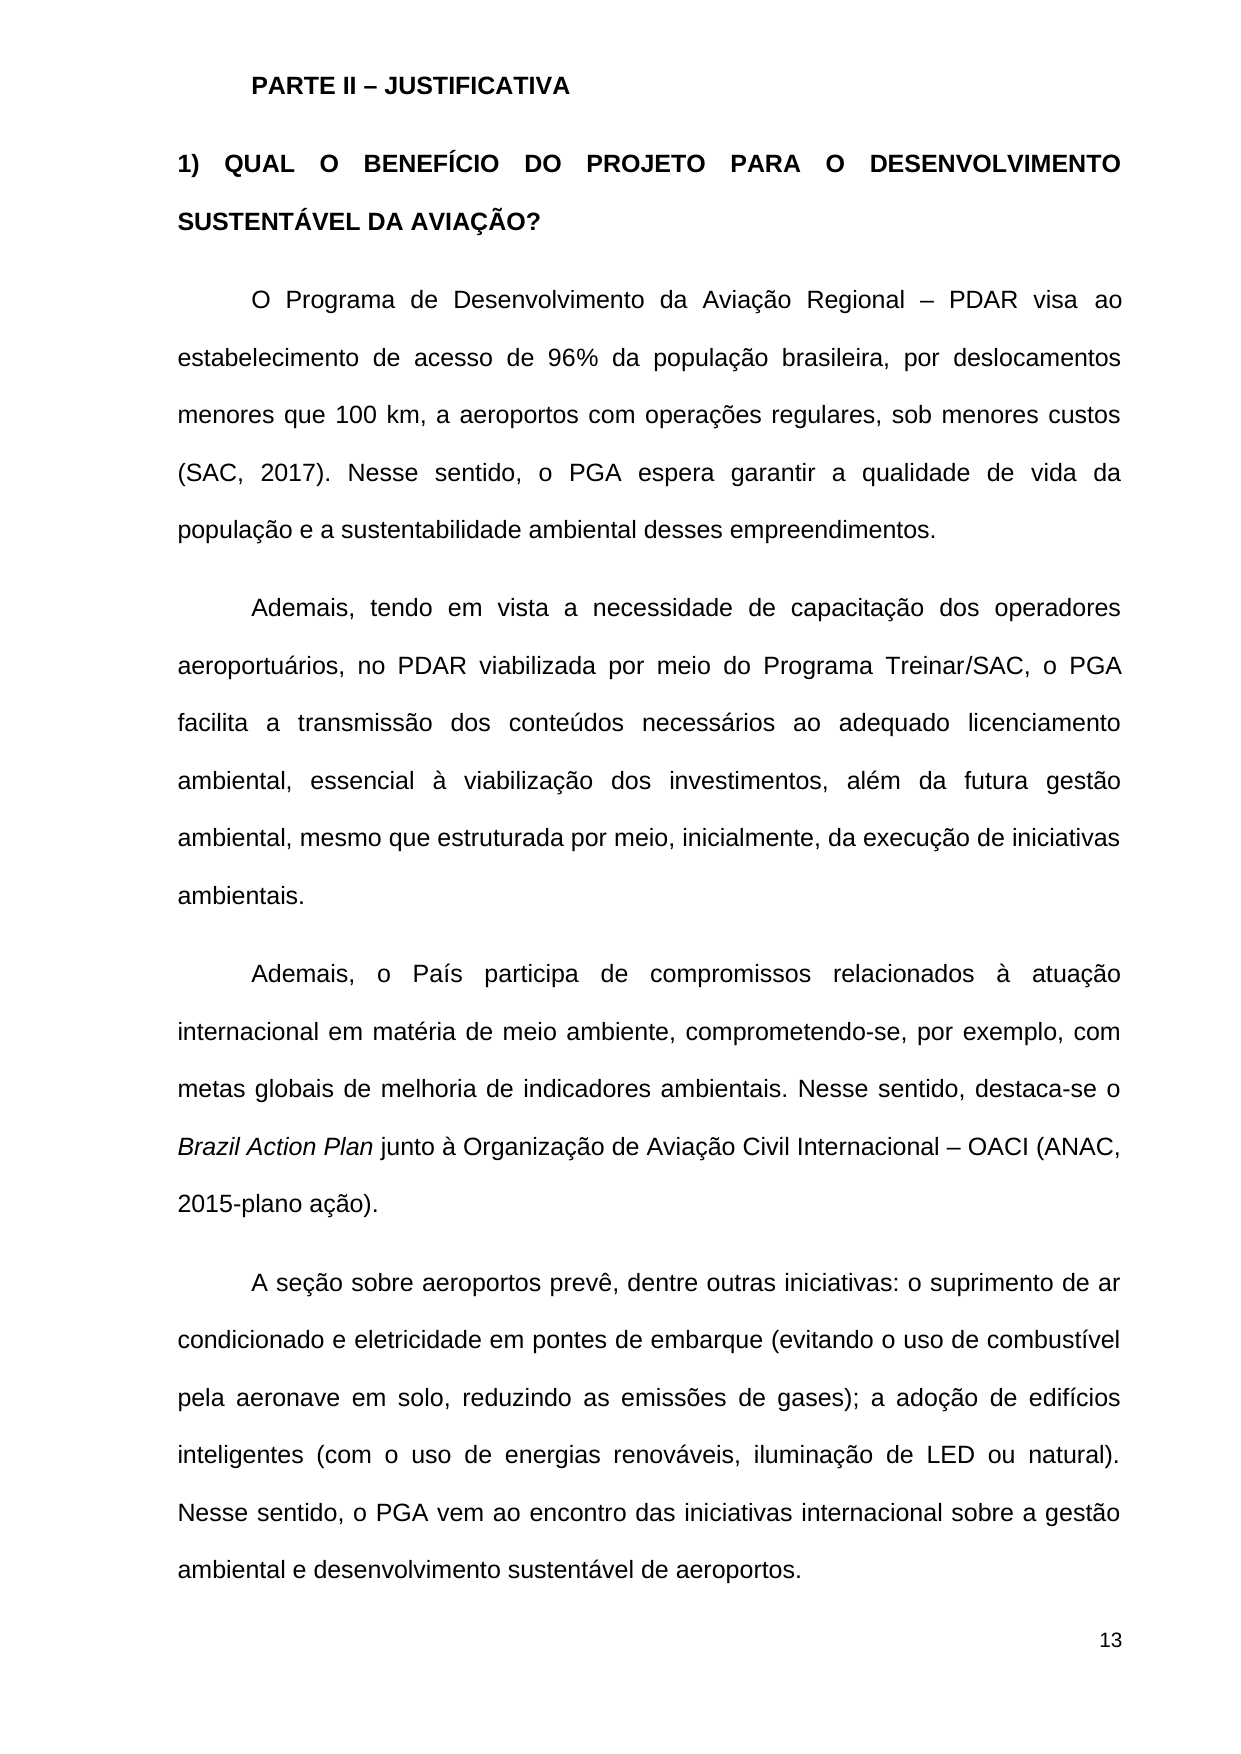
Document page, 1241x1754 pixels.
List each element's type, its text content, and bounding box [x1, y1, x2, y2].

text A seção sobre aeroportos prevê, dentre outras iniciativas: o suprimento de ar condicionado e eletricidade em pontes de embarque (evitando o uso de combustível pela aeronave em solo, reduzindo as emissões de gases); a adoção de edifícios inteligentes (com o uso de energias renováveis, iluminação de LED ou natural). Nesse sentido, o PGA vem ao encontro das iniciativas internacional sobre a gestão ambiental e desenvolvimento sustentável de aeroportos. [177, 1267, 1122, 1584]
text Ademais, o País participa de compromissos relacionados à atuação internacional em matéria de meio ambiente, comprometendo-se, por exemplo, com metas globais de melhoria de indicadores ambientais. Nesse sentido, destaca-se o Brazil Action Plan junto à Organização de Aviação Civil Internacional – OACI (ANAC, 2015-plano ação). [177, 959, 1122, 1218]
text O Programa de Desenvolvimento da Aviação Regional – PDAR visa ao estabelecimento de acesso de 96% da população brasileira, por deslocamentos menores que 100 km, a aeroportos com operações regulares, sob menores custos (SAC, 2017). Nesse sentido, o PGA espera garantir a qualidade de vida da população e a sustentabilidade ambiental desses empreendimentos. [177, 285, 1122, 544]
text Ademais, tendo em vista a necessidade de capacitação dos operadores aeroportuários, no PDAR viabilizada por meio do Programa Treinar/SAC, o PGA facilita a transmissão dos conteúdos necessários ao adequado licenciamento ambiental, essencial à viabilização dos investimentos, além da futura gestão ambiental, mesmo que estruturada por meio, inicialmente, da execução de iniciativas ambientais. [177, 593, 1122, 909]
text PARTE II – JUSTIFICATIVA [177, 71, 1122, 99]
text 1) QUAL O BENEFÍCIO DO PROJETO PARA O DESENVOLVIMENTO SUSTENTÁVEL DA AVIAÇÃO? [177, 149, 1122, 235]
